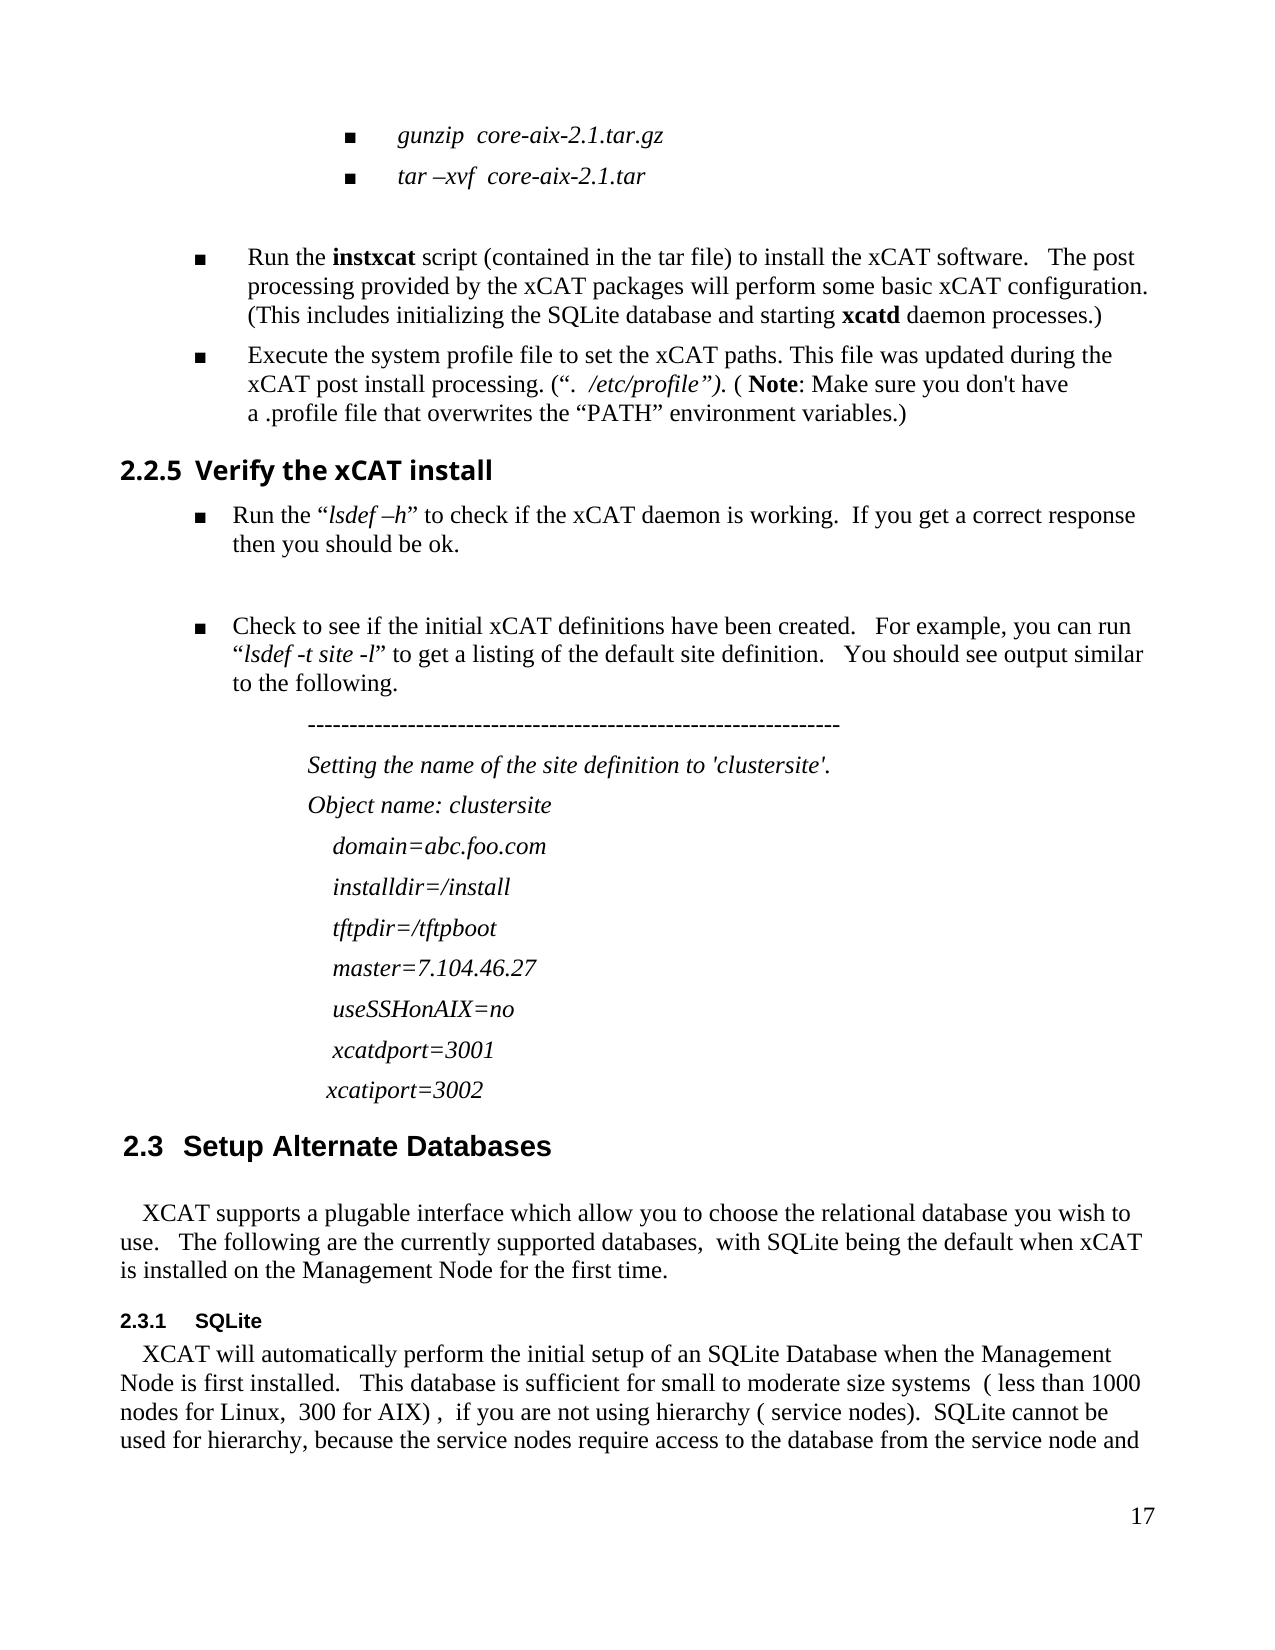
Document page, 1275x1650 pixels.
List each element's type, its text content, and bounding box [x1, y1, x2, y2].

list Object name: clustersite [270, 790, 1155, 819]
text XCAT supports a plugable interface which allow you to choose the relational database you wish to use. The following are the currently supported databases, with SQLite being the default when xCAT is installed on the Management Node for the first time. [120, 1198, 1155, 1284]
list Run the “lsdef –h” to check if the xCAT daemon is working. If you get a correct response then you should be ok. [195, 501, 1155, 558]
list ---------------------------------------------------------------- [270, 709, 1155, 738]
list xcatdport=3001 [270, 1035, 1155, 1063]
list Check to see if the initial xCAT definitions have been created. For example, you can run “lsdef -t site -l” to get a listing of the default site definition. You should see output similar to the following. [195, 611, 1155, 697]
list domain=abc.foo.com [270, 831, 1155, 860]
subtitle Verify the xCAT install [120, 452, 1155, 488]
list xcatiport=3002 [270, 1076, 1155, 1104]
list useSSHonAIX=no [270, 994, 1155, 1023]
list tar –xvf core-aix-2.1.tar [345, 161, 1155, 189]
list installdir=/install [270, 872, 1155, 901]
list Execute the system profile file to set the xCAT paths. This file was updated during the xCAT post install processing. (“. /etc/profile”). ( Note: Make sure you don't have a .profile file that overwrites the “PATH” environment variables.) [195, 340, 1155, 427]
list master=7.104.46.27 [270, 953, 1155, 982]
list tftpdir=/tftpboot [270, 913, 1155, 941]
subtitle Setup Alternate Databases [123, 1129, 1155, 1163]
text XCAT will automatically perform the initial setup of an SQLite Database when the Management Node is first installed. This database is sufficient for small to moderate size systems ( less than 1000 nodes for Linux, 300 for AIX) , if you are not using hierarchy ( service nodes). SQLite cannot be used for hierarchy, because the service nodes require access to the database from the service node and [120, 1339, 1155, 1454]
subtitle SQLite [120, 1309, 1155, 1333]
list gunzip core-aix-2.1.tar.gz [345, 120, 1155, 149]
list Setting the name of the site definition to 'clustersite'. [270, 750, 1155, 778]
list Run the instxcat script (contained in the tar file) to install the xCAT software. The post processing provided by the xCAT packages will perform some basic xCAT configuration. (This includes initializing the SQLite database and starting xcatd daemon processes.) [195, 242, 1155, 328]
